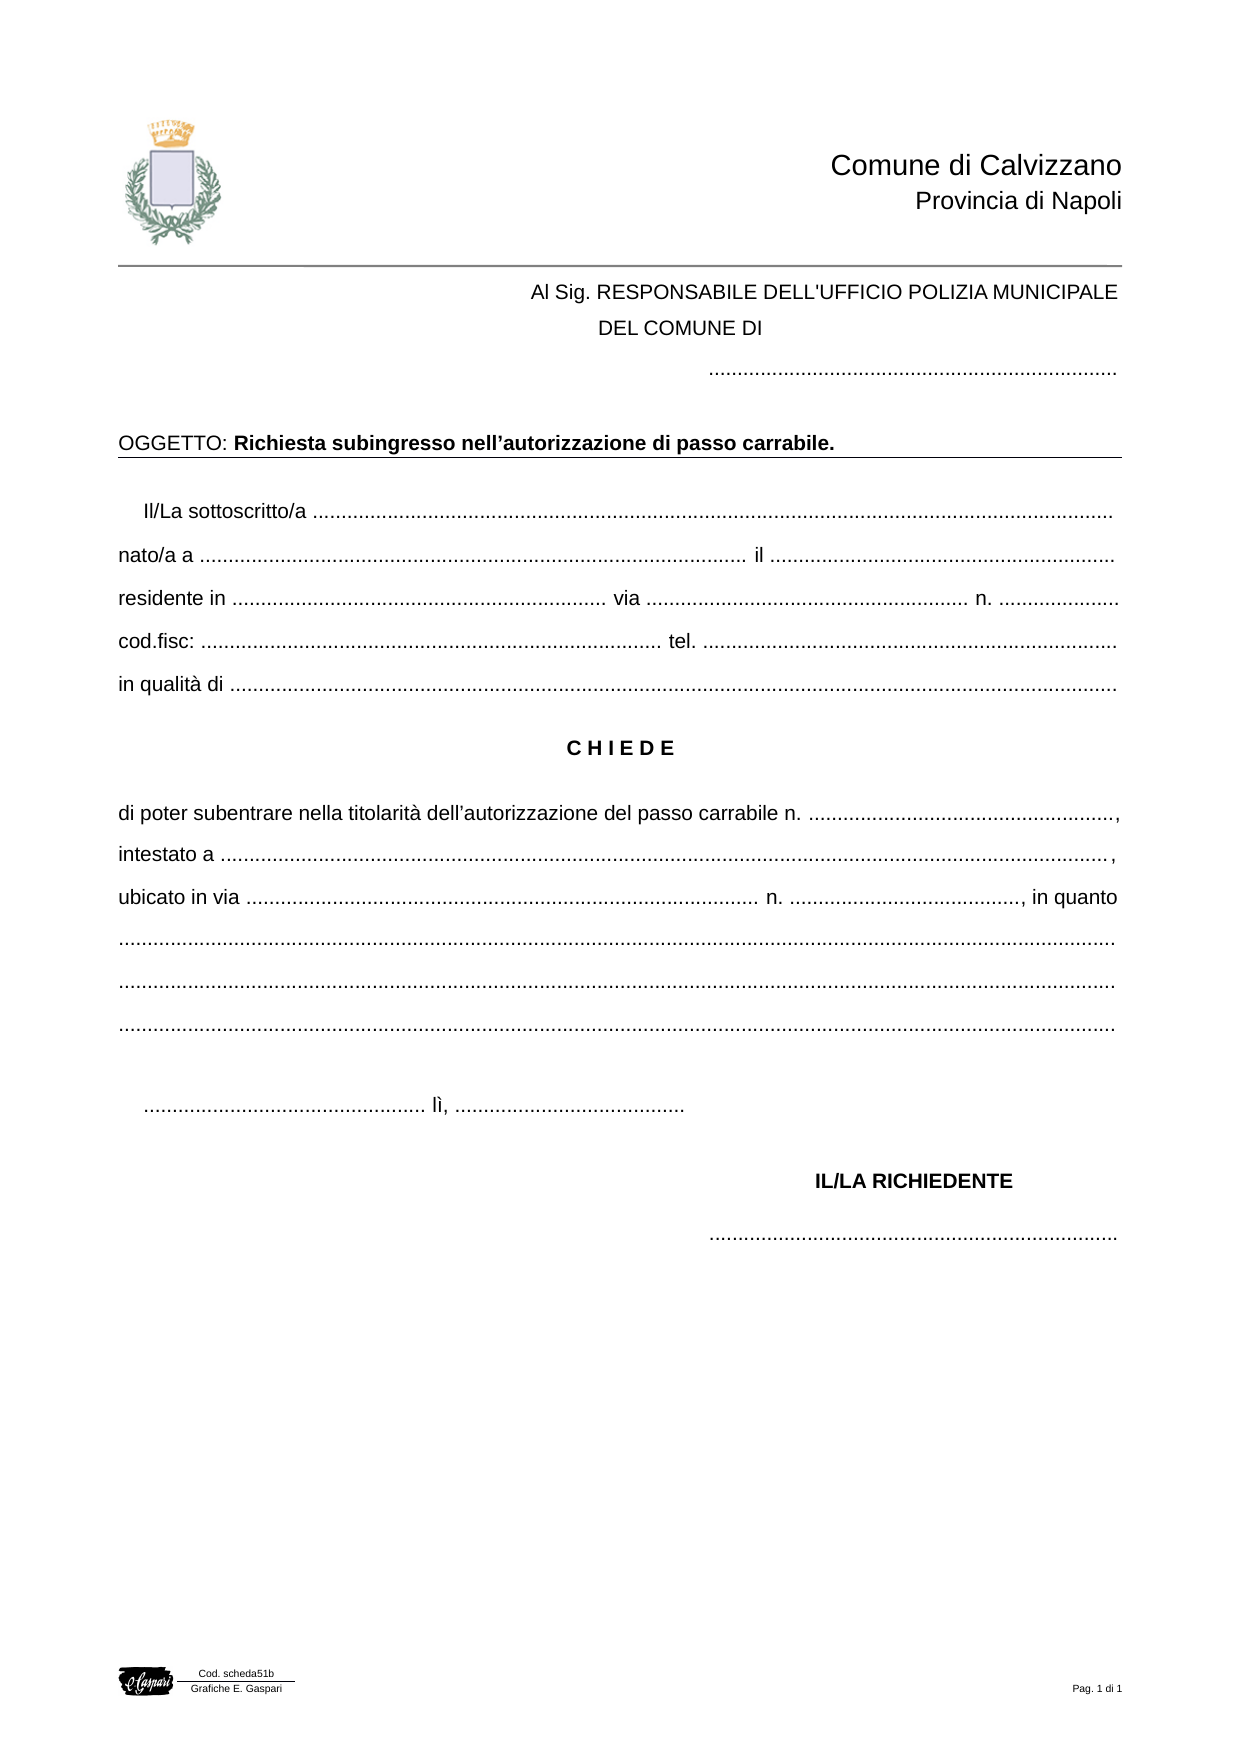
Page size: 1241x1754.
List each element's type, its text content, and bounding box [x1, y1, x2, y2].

text Comune di Calvizzano [224, 148, 1122, 181]
text ............................................................................................................................................................................. [118, 965, 1122, 994]
text ............................................................................................................................................................................. [118, 1008, 1122, 1037]
text cod.fisc: ................................................................................ tel. ........................................................................ [118, 625, 1122, 654]
text DEL COMUNE DI [598, 316, 1122, 340]
text ................................................. lì, ........................................ [143, 1089, 1122, 1117]
text OGGETTO: Richiesta subingresso nell’autorizzazione di passo carrabile. [118, 431, 1122, 457]
text Al Sig. RESPONSABILE DELL'UFFICIO POLIZIA MUNICIPALE [531, 280, 1122, 304]
picture [118, 1666, 174, 1696]
text di poter subentrare nella titolarità dell’autorizzazione del passo carrabile n. ....................................................., intestato a .........................................................................................................................................................., [118, 797, 1122, 867]
text ....................................................................... [706, 1217, 1122, 1246]
text IL/LA RICHIEDENTE [706, 1169, 1122, 1193]
text C H I E D E [118, 736, 1122, 760]
text nato/a a ............................................................................................... il ............................................................ [118, 539, 1122, 567]
text Il/La sottoscritto/a ........................................................................................................................................... [118, 496, 1122, 524]
text ....................................................................... [708, 352, 1122, 381]
text Provincia di Napoli [224, 186, 1122, 215]
text in qualità di .......................................................................................................................................................... [118, 668, 1122, 697]
picture [122, 117, 224, 248]
text ubicato in via ......................................................................................... n. ........................................, in quanto ............................................................................................................................................................................. [118, 881, 1122, 951]
text residente in ................................................................. via ........................................................ n. ..................... [118, 582, 1122, 611]
